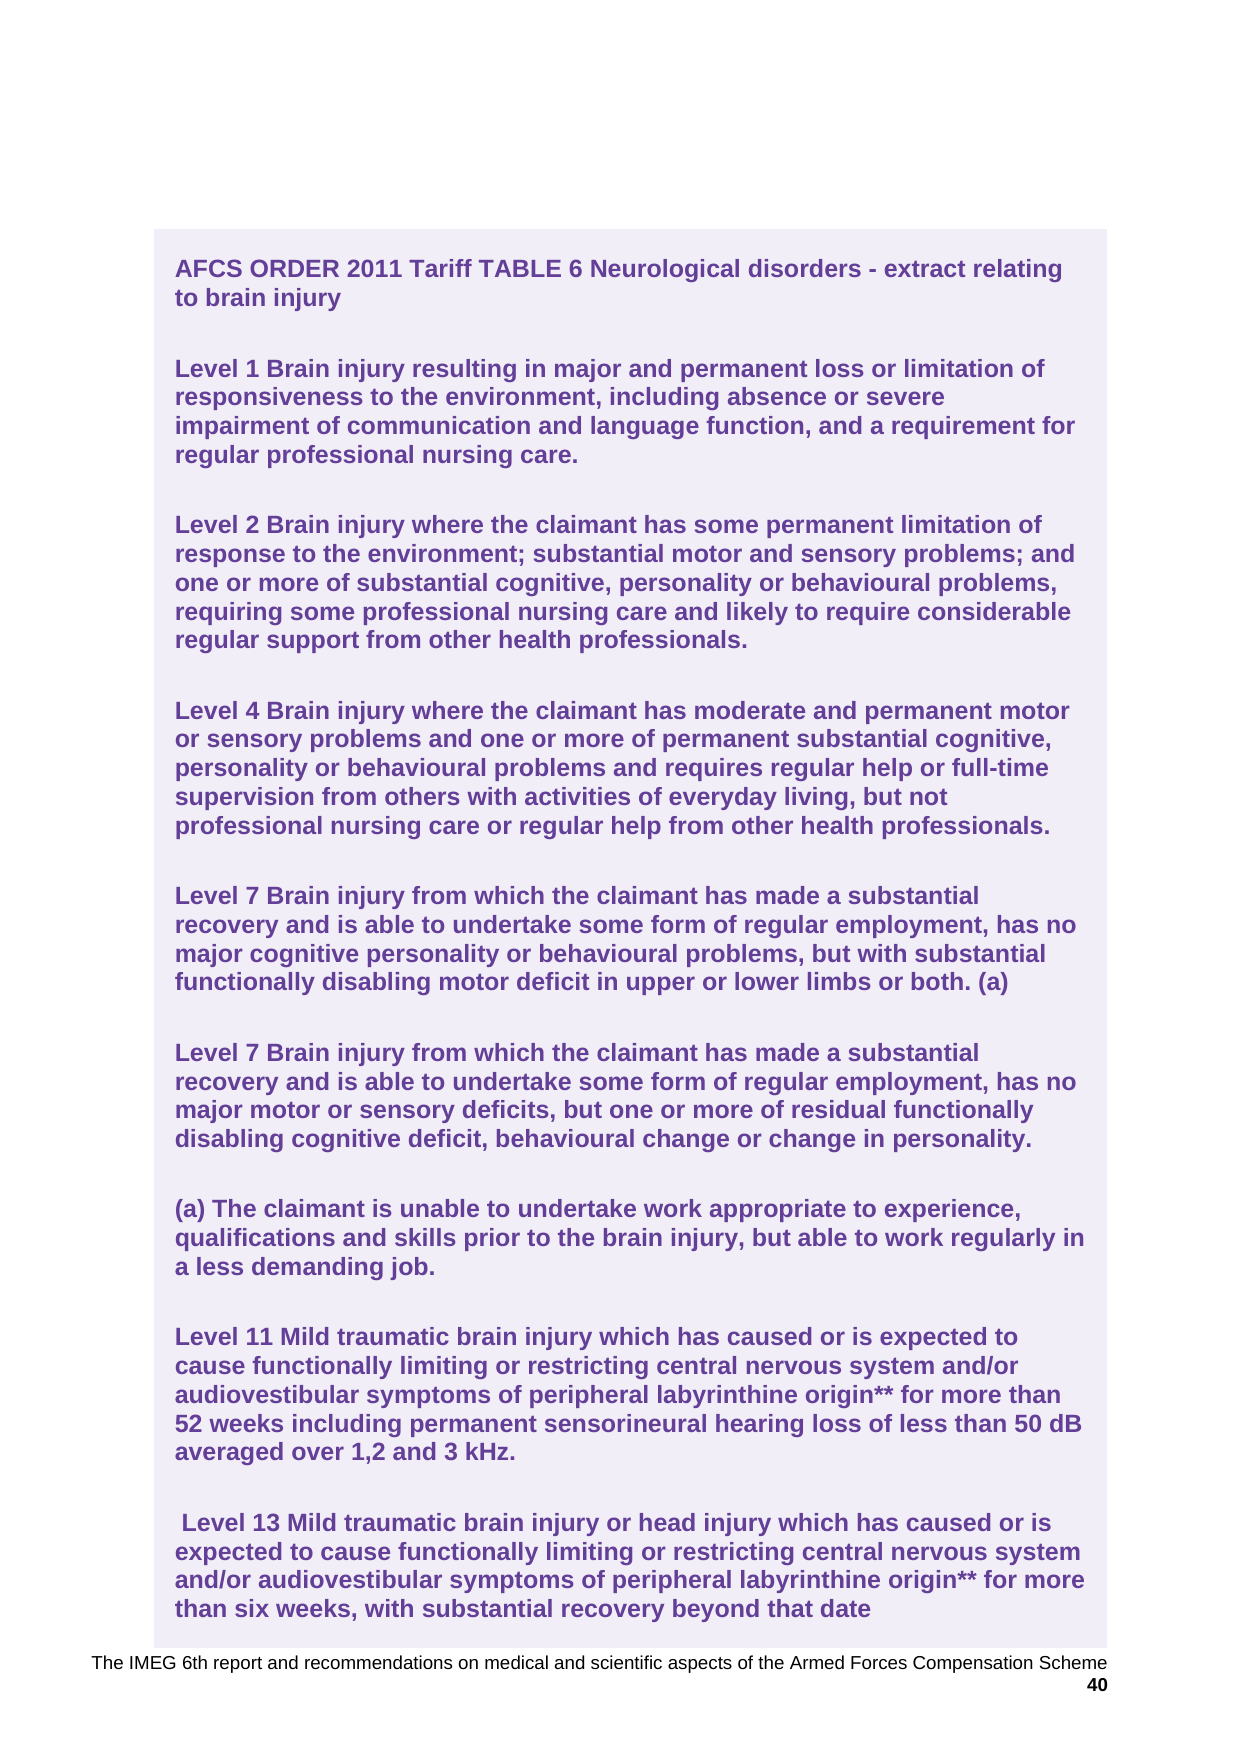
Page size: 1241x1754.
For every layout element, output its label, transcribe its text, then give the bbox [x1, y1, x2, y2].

subtitle Level 13 Mild traumatic brain injury or head injury which has caused or is expected to cause functionally limiting or restricting central nervous system and/or audiovestibular symptoms of peripheral labyrinthine origin** for more than six weeks, with substantial recovery beyond that date [166, 1483, 1095, 1635]
subtitle Level 11 Mild traumatic brain injury which has caused or is expected to cause functionally limiting or restricting central nervous system and/or audiovestibular symptoms of peripheral labyrinthine origin** for more than 52 weeks including permanent sensorineural hearing loss of less than 50 dB averaged over 1,2 and 3 kHz. [166, 1297, 1095, 1466]
subtitle (a) The claimant is unable to undertake work appropriate to experience, qualifications and skills prior to the brain injury, but able to work regularly in a less demanding job. [166, 1169, 1095, 1281]
subtitle AFCS ORDER 2011 Tariff TABLE 6 Neurological disorders - extract relating to brain injury [166, 242, 1095, 312]
subtitle Level 1 Brain injury resulting in major and permanent loss or limitation of responsiveness to the environment, including absence or severe impairment of communication and language function, and a requirement for regular professional nursing care. [166, 328, 1095, 468]
subtitle Level 4 Brain injury where the claimant has moderate and permanent motor or sensory problems and one or more of permanent substantial cognitive, personality or behavioural problems and requires regular help or full-time supervision from others with activities of everyday living, but not professional nursing care or regular help from other health professionals. [166, 671, 1095, 839]
subtitle Level 2 Brain injury where the claimant has some permanent limitation of response to the environment; substantial motor and sensory problems; and one or more of substantial cognitive, personality or behavioural problems, requiring some professional nursing care and likely to require considerable regular support from other health professionals. [166, 485, 1095, 654]
subtitle Level 7 Brain injury from which the claimant has made a substantial recovery and is able to undertake some form of regular employment, has no major motor or sensory deficits, but one or more of residual functionally disabling cognitive deficit, behavioural change or change in personality. [166, 1013, 1095, 1153]
subtitle Level 7 Brain injury from which the claimant has made a substantial recovery and is able to undertake some form of regular employment, has no major cognitive personality or behavioural problems, but with substantial functionally disabling motor deficit in upper or lower limbs or both. (a) [166, 856, 1095, 996]
